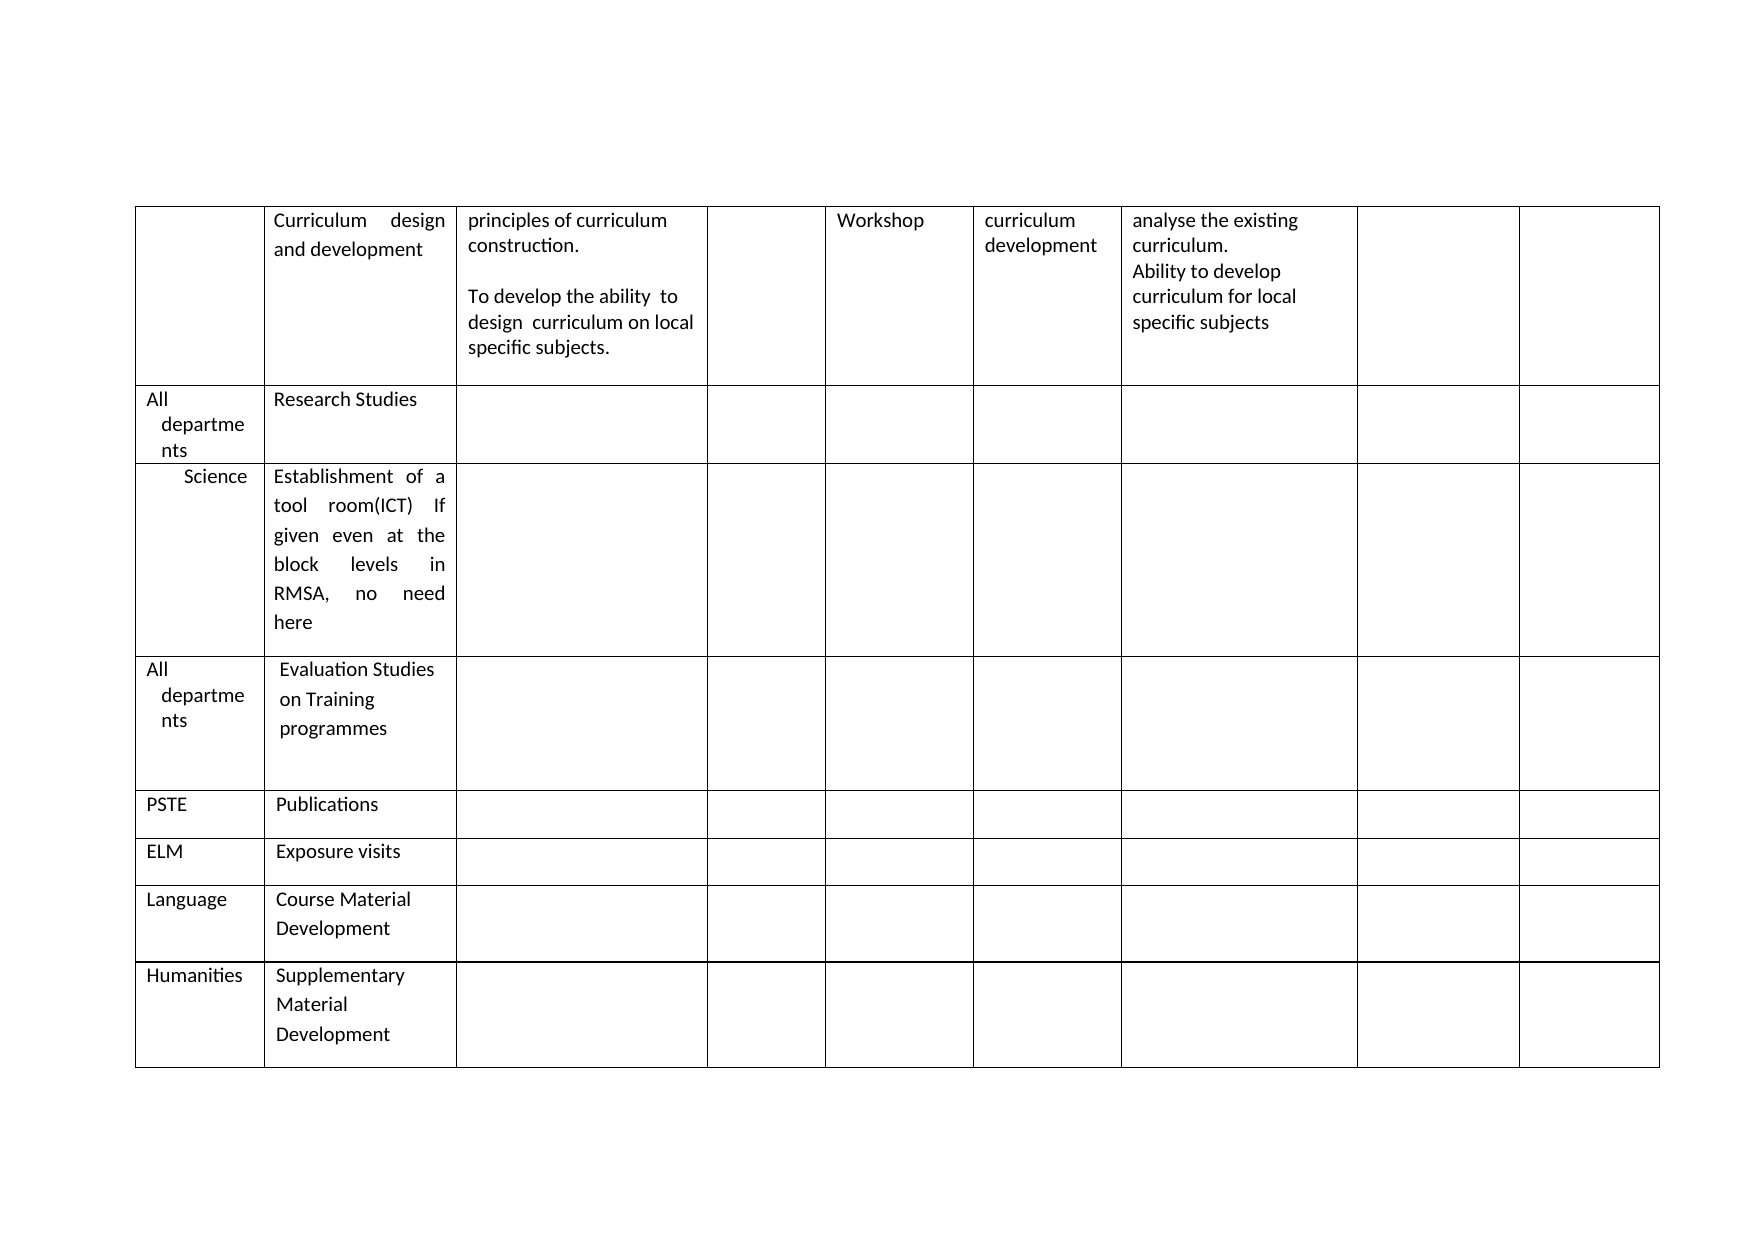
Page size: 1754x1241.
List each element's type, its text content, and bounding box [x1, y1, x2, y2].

table_cell Science [136, 464, 264, 656]
table_cell Establishment of a tool room(ICT) If given even at the block levels in RMSA, no need here [265, 464, 456, 656]
table_cell [1358, 386, 1519, 462]
table_cell [708, 839, 825, 885]
table_cell [1520, 886, 1659, 961]
table_cell [826, 963, 973, 1067]
table_cell [457, 839, 707, 885]
table_cell Humanities [136, 963, 264, 1067]
table_cell [1358, 207, 1519, 385]
table_cell [457, 886, 707, 961]
table_cell [457, 791, 707, 838]
table_cell [708, 386, 825, 462]
table_cell [1358, 791, 1519, 838]
table_cell [1122, 386, 1357, 462]
table_cell [457, 657, 707, 790]
table_cell [974, 657, 1121, 790]
table_cell [974, 886, 1121, 961]
table_cell [826, 386, 973, 462]
table_cell [1122, 839, 1357, 885]
table_cell [1122, 657, 1357, 790]
table_cell Workshop [826, 207, 973, 385]
table_cell ELM [136, 839, 264, 885]
table_cell Evaluation Studies on Training programmes [265, 657, 456, 790]
table_cell All departments [136, 657, 264, 790]
table_cell [1520, 839, 1659, 885]
table_cell [826, 839, 973, 885]
table_cell [1358, 839, 1519, 885]
table_cell [1358, 886, 1519, 961]
table_cell [457, 464, 707, 656]
table_cell [826, 657, 973, 790]
table_cell [1520, 386, 1659, 462]
table_cell [974, 963, 1121, 1067]
table_cell [826, 886, 973, 961]
table_cell [974, 386, 1121, 462]
table_cell All departments [136, 386, 264, 462]
table_cell [826, 464, 973, 656]
table_cell Supplementary Material Development [265, 963, 456, 1067]
table_cell [136, 207, 264, 385]
table_cell Curriculum design and development [265, 207, 456, 385]
table_cell Language [136, 886, 264, 961]
table_cell [1122, 791, 1357, 838]
table_cell [708, 464, 825, 656]
table_cell Exposure visits [265, 839, 456, 885]
table_cell analyse the existing curriculum. Ability to develop curriculum for local specific subjects [1122, 207, 1357, 385]
table_cell [1520, 963, 1659, 1067]
table_cell [974, 839, 1121, 885]
table_cell [1358, 657, 1519, 790]
table_cell PSTE [136, 791, 264, 838]
table_cell [1520, 657, 1659, 790]
table_cell [1520, 464, 1659, 656]
table_cell [1122, 464, 1357, 656]
table_cell [708, 791, 825, 838]
table_cell [1122, 963, 1357, 1067]
table_cell [1520, 791, 1659, 838]
table_cell [457, 386, 707, 462]
table_cell principles of curriculum construction. To develop the ability to design curriculum on local specific subjects. [457, 207, 707, 385]
table_cell curriculum development [974, 207, 1121, 385]
table_cell [1520, 207, 1659, 385]
table_cell [708, 963, 825, 1067]
table_cell [1358, 464, 1519, 656]
table_cell [974, 791, 1121, 838]
table_cell Publications [265, 791, 456, 838]
table_cell [974, 464, 1121, 656]
table_cell [708, 657, 825, 790]
table_cell [1358, 963, 1519, 1067]
table_cell Course Material Development [265, 886, 456, 961]
table_cell [708, 207, 825, 385]
table_cell Research Studies [265, 386, 456, 462]
table_cell [457, 963, 707, 1067]
table_cell [708, 886, 825, 961]
table_cell [1122, 886, 1357, 961]
table_cell [826, 791, 973, 838]
